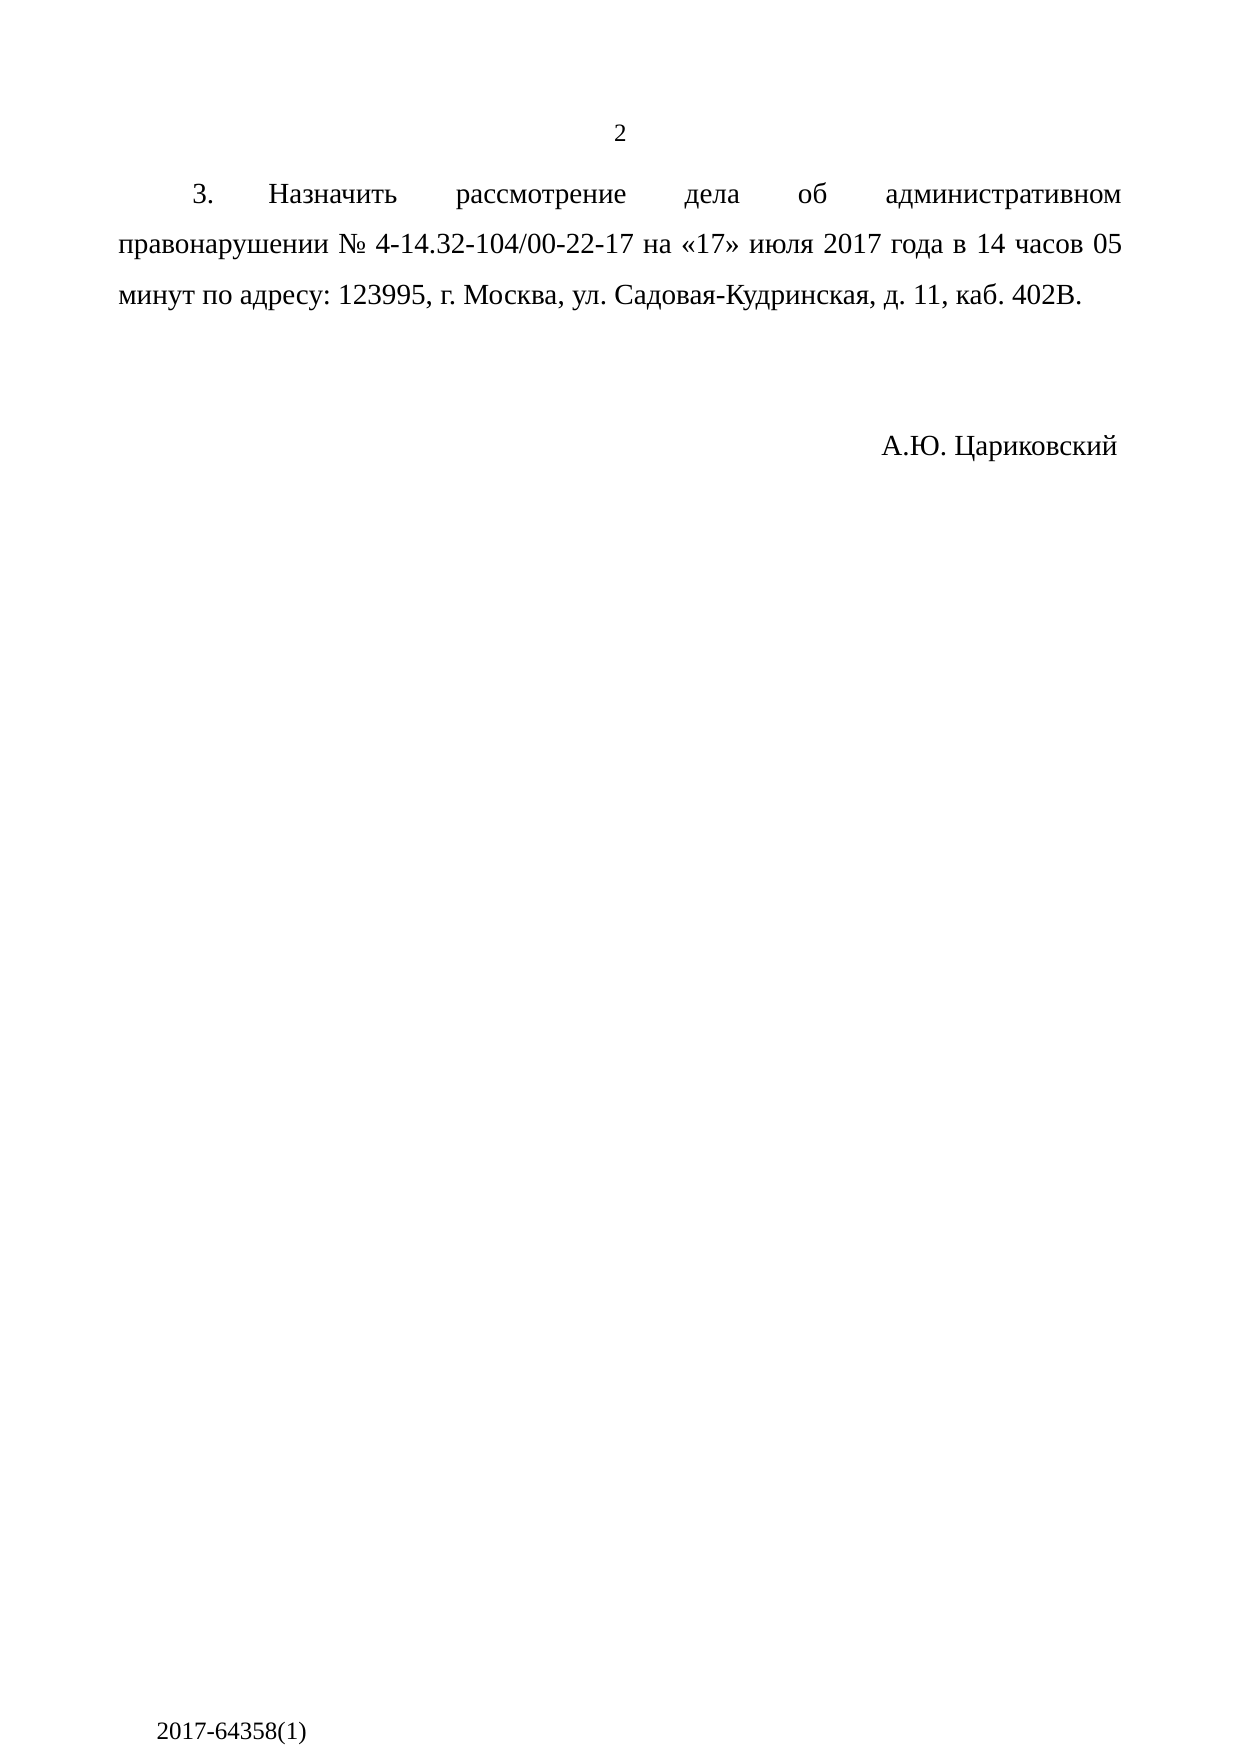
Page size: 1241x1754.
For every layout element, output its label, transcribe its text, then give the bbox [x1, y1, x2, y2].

list А.Ю. Цариковский [118, 428, 1122, 461]
list Назначить рассмотрение дела об административном правонарушении № 4-14.32-104/00-22-17 на «17» июля 2017 года в 14 часов 05 минут по адресу: 123995, г. Москва, ул. Садовая-Кудринская, д. 11, каб. 402В. [118, 176, 1122, 311]
